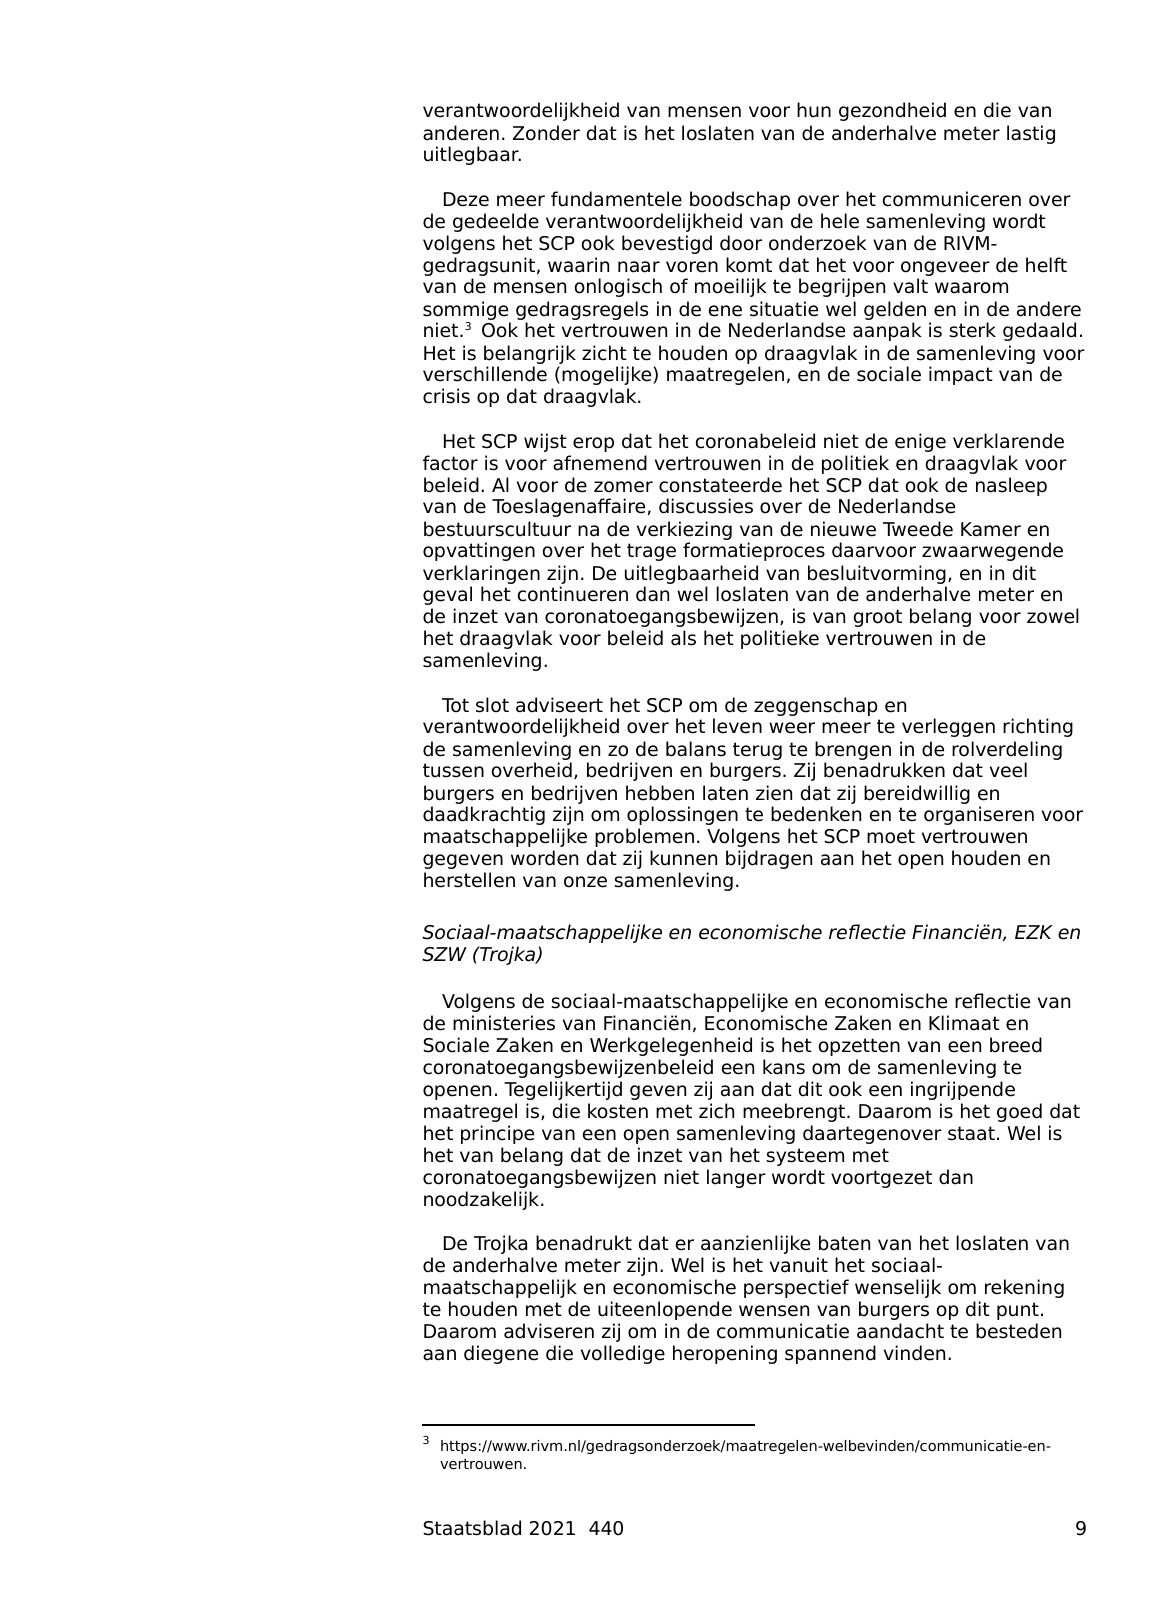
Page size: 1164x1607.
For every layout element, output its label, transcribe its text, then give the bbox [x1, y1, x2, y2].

subtitle Sociaal-maatschappelijke en economische reflectie Financiën, EZK en SZW (Trojka) [422, 922, 1087, 966]
text verantwoordelijkheid van mensen voor hun gezondheid en die van anderen. Zonder dat is het loslaten van de anderhalve meter lastig uitlegbaar. [422, 100, 1087, 166]
text De Trojka benadrukt dat er aanzienlijke baten van het loslaten van de anderhalve meter zijn. Wel is het vanuit het sociaal-maatschappelijk en economische perspectief wenselijk om rekening te houden met de uiteenlopende wensen van burgers op dit punt. Daarom adviseren zij om in de communicatie aandacht te besteden aan diegene die volledige heropening spannend vinden. [422, 1233, 1087, 1365]
text Het SCP wijst erop dat het coronabeleid niet de enige verklarende factor is voor afnemend vertrouwen in de politiek en draagvlak voor beleid. Al voor de zomer constateerde het SCP dat ook de nasleep van de Toeslagenaffaire, discussies over de Nederlandse bestuurscultuur na de verkiezing van de nieuwe Tweede Kamer en opvattingen over het trage formatieproces daarvoor zwaarwegende verklaringen zijn. De uitlegbaarheid van besluitvorming, en in dit geval het continueren dan wel loslaten van de anderhalve meter en de inzet van coronatoegangsbewijzen, is van groot belang voor zowel het draagvlak voor beleid als het politieke vertrouwen in de samenleving. [422, 431, 1087, 672]
text https://www.rivm.nl/gedragsonderzoek/maatregelen-welbevinden/communicatie-en-vertrouwen. [422, 1434, 1087, 1473]
text Tot slot adviseert het SCP om de zeggenschap en verantwoordelijkheid over het leven weer meer te verleggen richting de samenleving en zo de balans terug te brengen in de rolverdeling tussen overheid, bedrijven en burgers. Zij benadrukken dat veel burgers en bedrijven hebben laten zien dat zij bereidwillig en daadkrachtig zijn om oplossingen te bedenken en te organiseren voor maatschappelijke problemen. Volgens het SCP moet vertrouwen gegeven worden dat zij kunnen bijdragen aan het open houden en herstellen van onze samenleving. [422, 694, 1087, 892]
text Volgens de sociaal-maatschappelijke en economische reflectie van de ministeries van Financiën, Economische Zaken en Klimaat en Sociale Zaken en Werkgelegenheid is het opzetten van een breed coronatoegangsbewijzenbeleid een kans om de samenleving te openen. Tegelijkertijd geven zij aan dat dit ook een ingrijpende maatregel is, die kosten met zich meebrengt. Daarom is het goed dat het principe van een open samenleving daartegenover staat. Wel is het van belang dat de inzet van het systeem met coronatoegangsbewijzen niet langer wordt voortgezet dan noodzakelijk. [422, 991, 1087, 1211]
text Deze meer fundamentele boodschap over het communiceren over de gedeelde verantwoordelijkheid van de hele samenleving wordt volgens het SCP ook bevestigd door onderzoek van de RIVM-gedragsunit, waarin naar voren komt dat het voor ongeveer de helft van de mensen onlogisch of moeilijk te begrijpen valt waarom sommige gedragsregels in de ene situatie wel gelden en in de andere niet. Ook het vertrouwen in de Nederlandse aanpak is sterk gedaald. Het is belangrijk zicht te houden op draagvlak in de samenleving voor verschillende (mogelijke) maatregelen, en de sociale impact van de crisis op dat draagvlak. [422, 188, 1087, 408]
